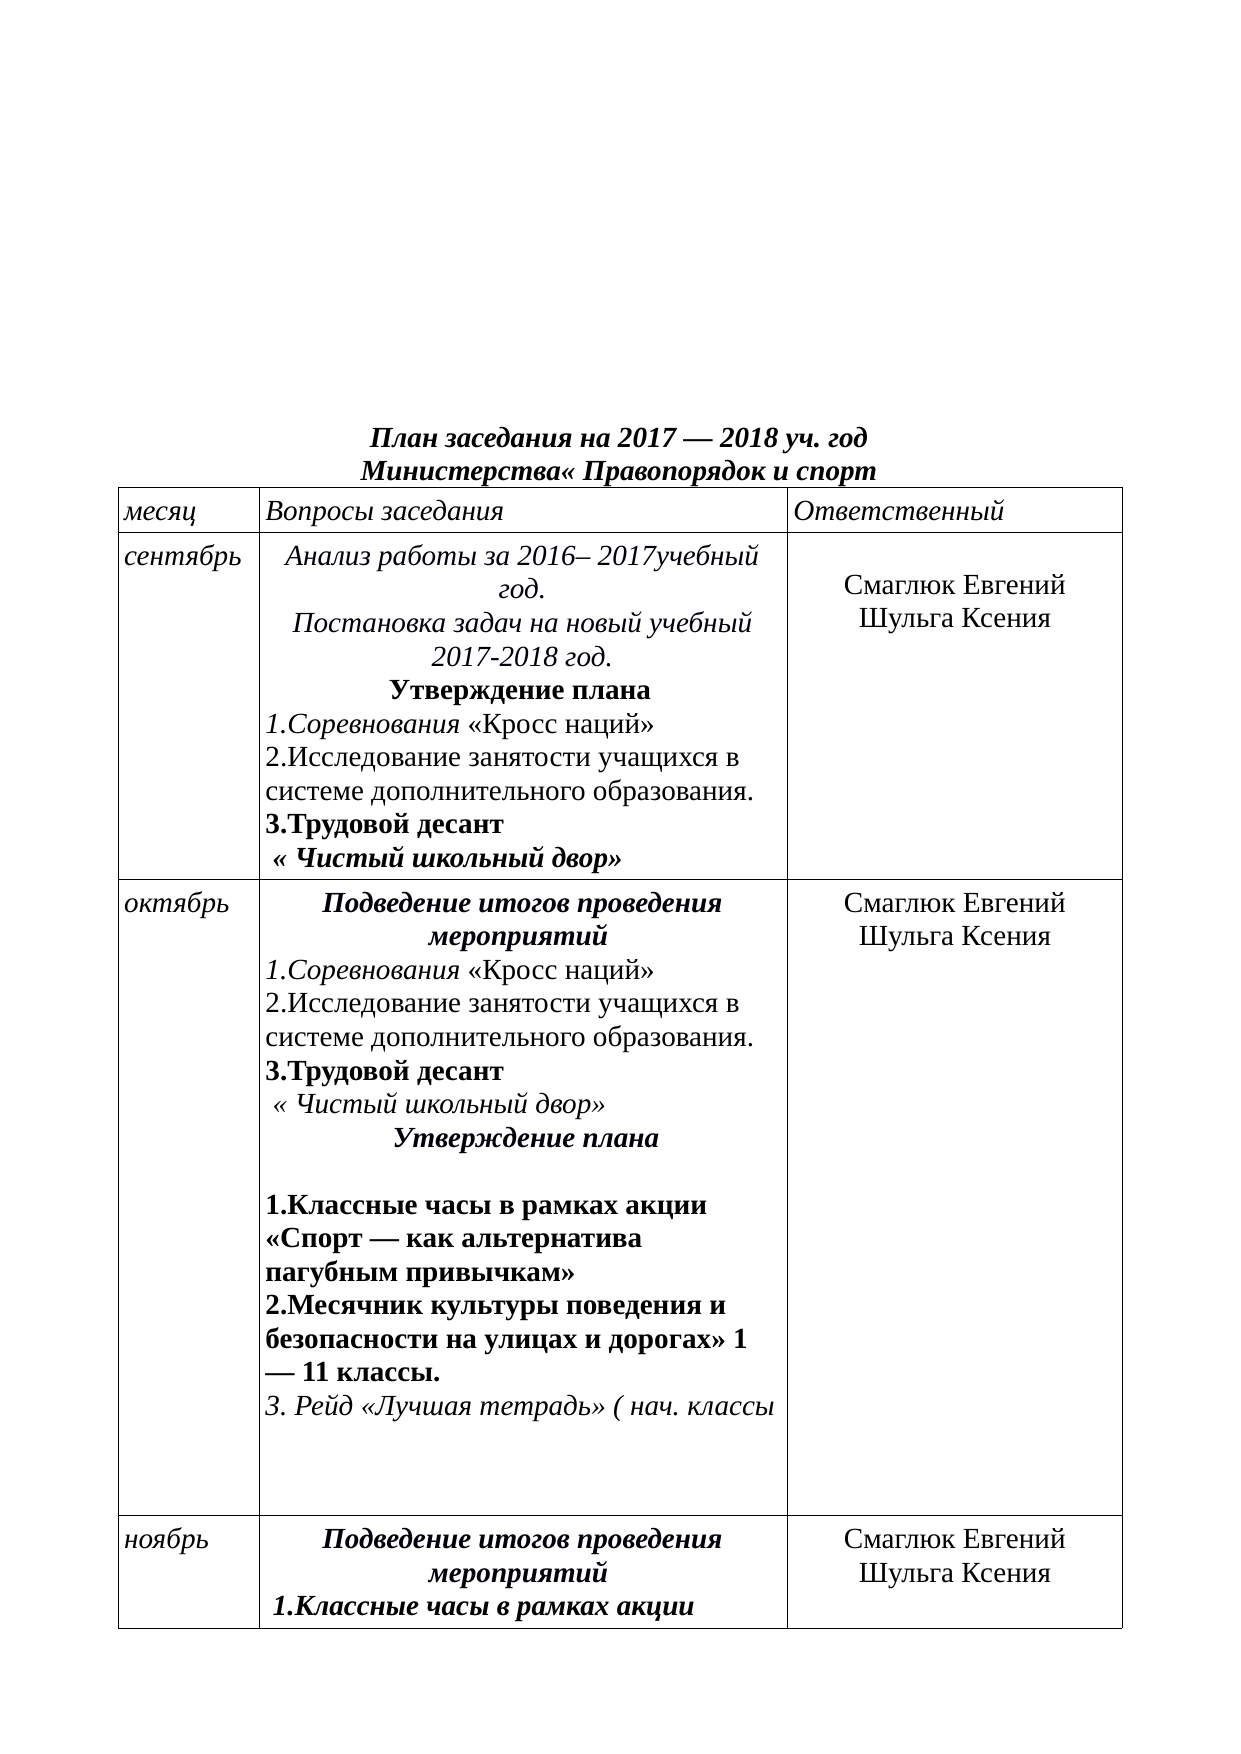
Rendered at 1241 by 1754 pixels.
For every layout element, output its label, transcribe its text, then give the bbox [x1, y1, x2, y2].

table_cell Смаглюк Евгений Шульга Ксения [788, 1516, 1122, 1627]
table_cell сентябрь [119, 533, 259, 879]
table_header Вопросы заседания [260, 488, 787, 532]
table_cell Смаглюк Евгений Шульга Ксения [788, 533, 1122, 879]
text Министерства« Правопорядок и спорт [118, 453, 1122, 487]
table_cell октябрь [119, 880, 259, 1515]
table_cell Подведение итогов проведения мероприятий 1.Классные часы в рамках акции [260, 1516, 787, 1627]
table_cell Подведение итогов проведения мероприятий 1.Соревнования «Кросс наций» 2.Исследование занятости учащихся в системе дополнительного образования. 3.Трудовой десант « Чистый школьный двор» Утверждение плана 1.Классные часы в рамках акции «Спорт — как альтернатива пагубным привычкам» 2.Месячник культуры поведения и безопасности на улицах и дорогах» 1 — 11 классы. 3. Рейд «Лучшая тетрадь» ( нач. классы [260, 880, 787, 1515]
table_cell Смаглюк Евгений Шульга Ксения [788, 880, 1122, 1515]
table_cell ноябрь [119, 1516, 259, 1627]
text План заседания на 2017 — 2018 уч. год [118, 420, 1122, 453]
table_header Ответственный [788, 488, 1122, 532]
table_header месяц [119, 488, 259, 532]
table_cell Анализ работы за 2016– 2017учебный год. Постановка задач на новый учебный 2017-2018 год. Утверждение плана 1.Соревнования «Кросс наций» 2.Исследование занятости учащихся в системе дополнительного образования. 3.Трудовой десант « Чистый школьный двор» [260, 533, 787, 879]
